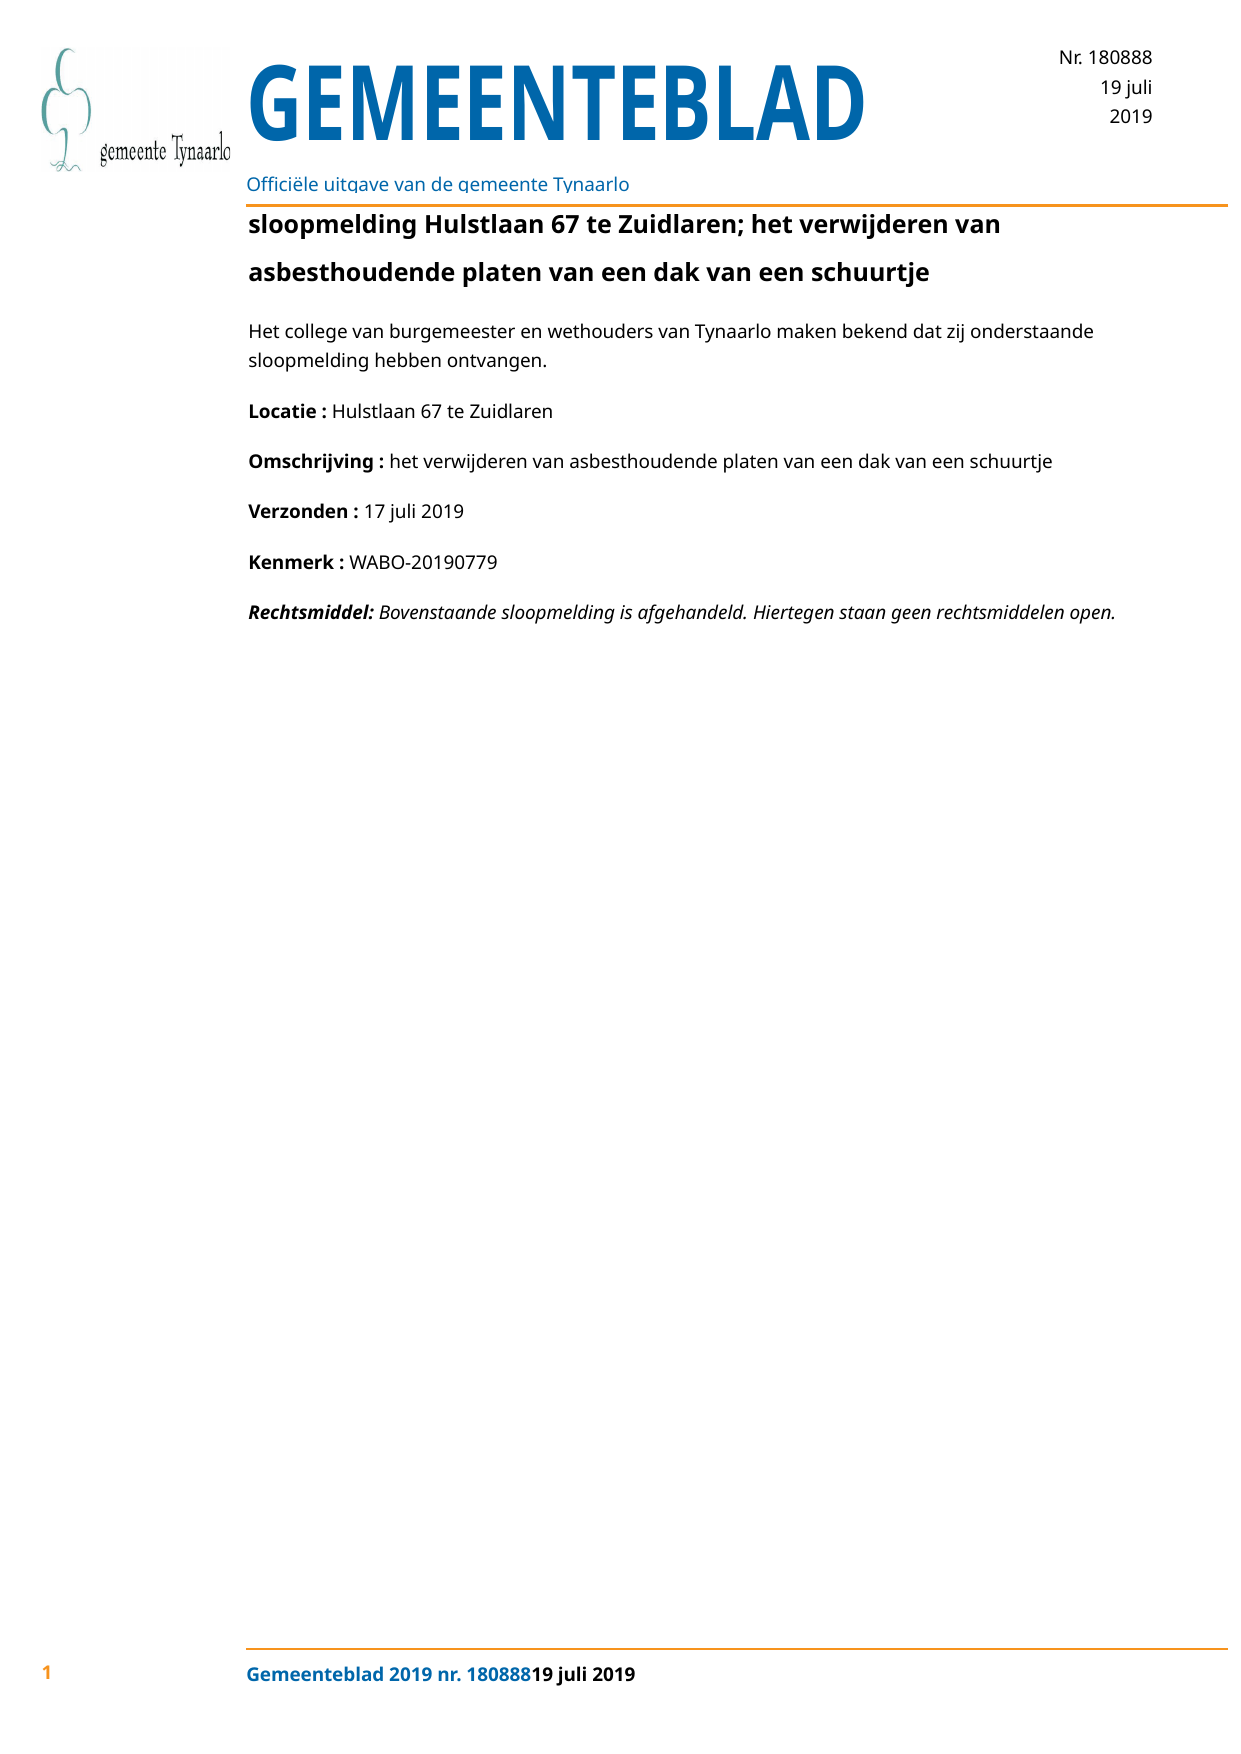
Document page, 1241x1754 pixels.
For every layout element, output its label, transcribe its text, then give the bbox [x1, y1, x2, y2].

text sloopmelding Hulstlaan 67 te Zuidlaren; het verwijderen van asbesthoudende platen van een dak van een schuurtje [248, 207, 1152, 288]
text Kenmerk : WABO-20190779 [248, 549, 1152, 575]
text Het college van burgemeester en wethouders van Tynaarlo maken bekend dat zij onderstaande sloopmelding hebben ontvangen. [248, 318, 1152, 373]
picture [41, 47, 231, 172]
text Rechtsmiddel: Bovenstaande sloopmelding is afgehandeld. Hiertegen staan geen rechtsmiddelen open. [248, 599, 1152, 625]
text Omschrijving : het verwijderen van asbesthoudende platen van een dak van een schuurtje [248, 448, 1152, 474]
text Locatie : Hulstlaan 67 te Zuidlaren [248, 398, 1152, 424]
text Verzonden : 17 juli 2019 [248, 499, 1152, 524]
